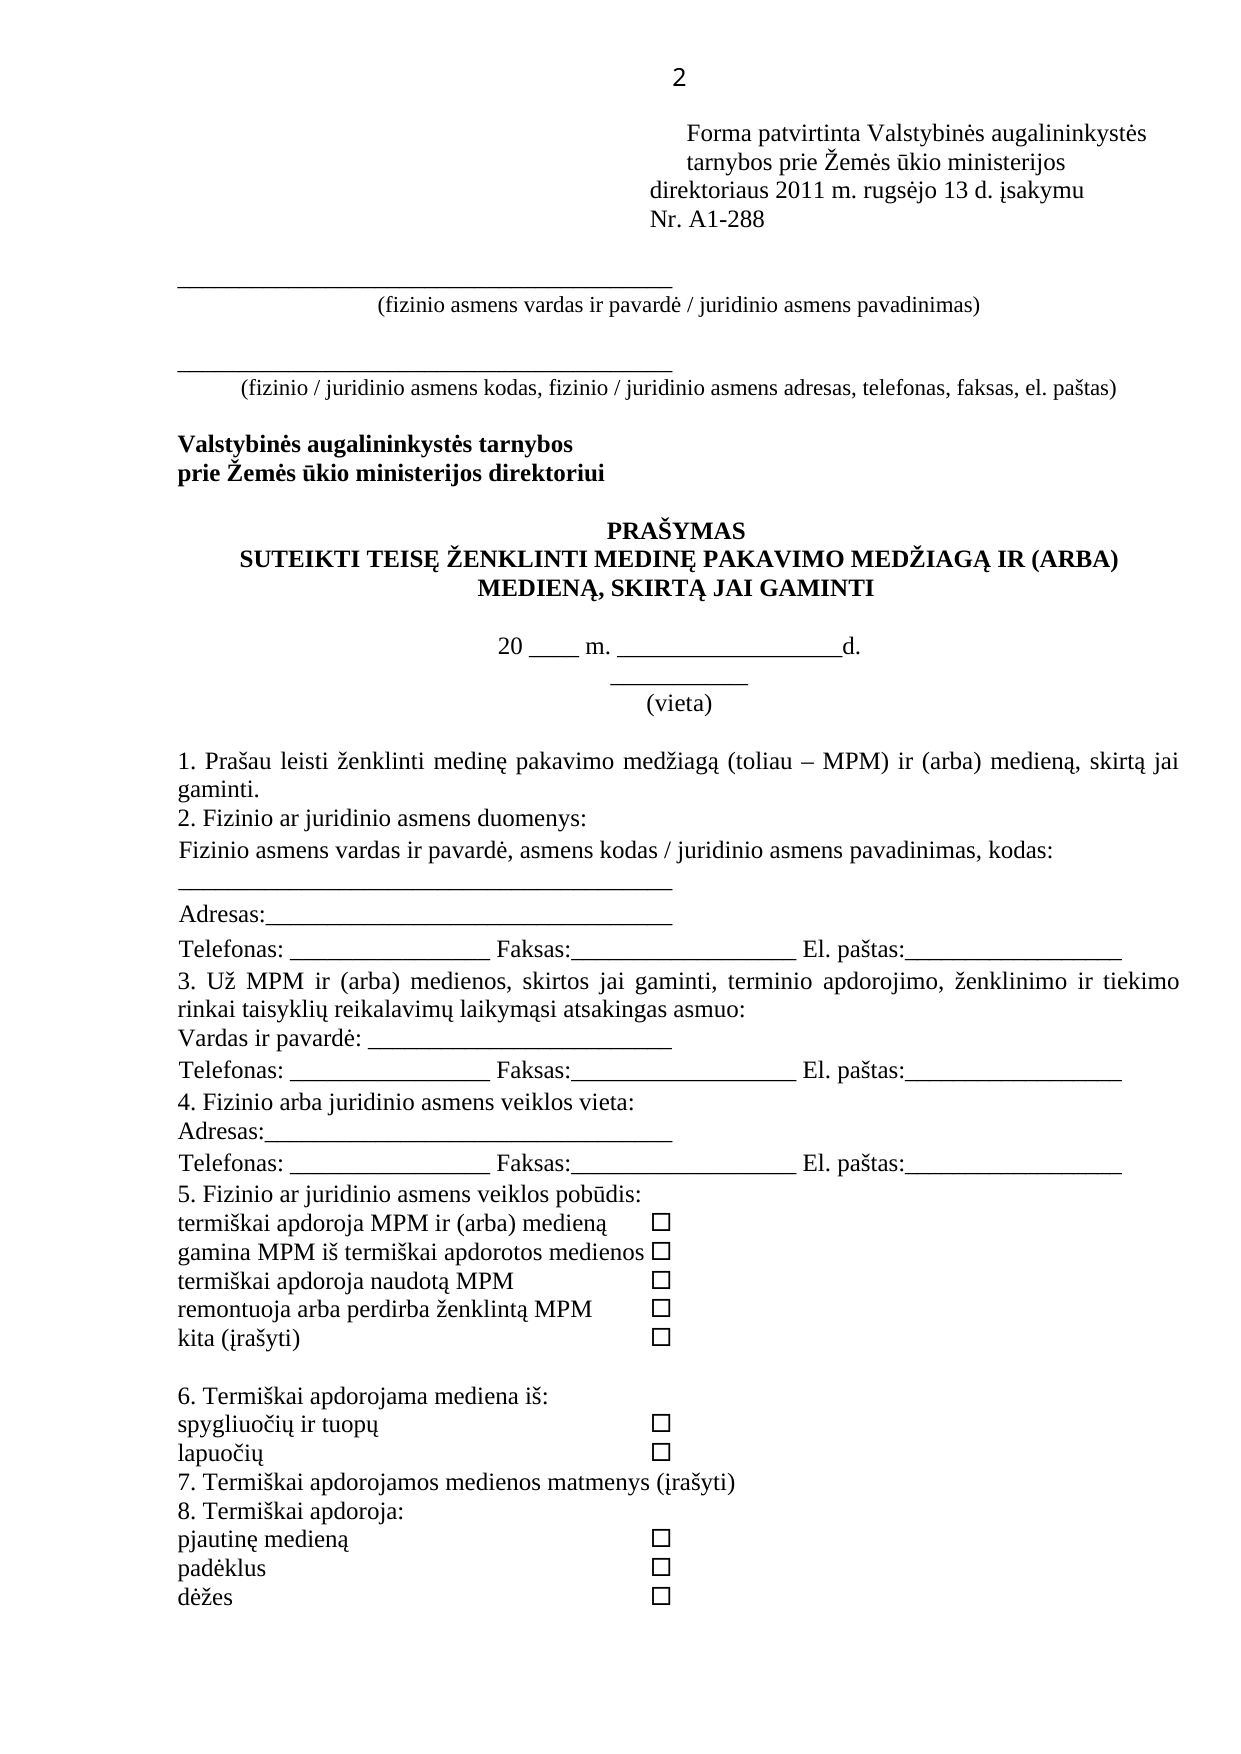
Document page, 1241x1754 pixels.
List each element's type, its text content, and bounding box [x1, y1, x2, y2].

text (vieta) [177, 688, 1181, 717]
text termiškai apdoroja naudotą MPM [] [177, 1266, 1181, 1294]
text (fizinio / juridinio asmens kodas, fizinio / juridinio asmens adresas, telefonas, faksas, el. paštas) [177, 374, 1181, 401]
text Telefonas: ________________ Faksas:__________________ El. paštas: [178, 1053, 1189, 1086]
text Valstybinės augalininkystės tarnybos [177, 429, 1240, 458]
text tarnybos prie Žemės ūkio ministerijos [649, 147, 1181, 176]
text (fizinio asmens vardas ir pavardė / juridinio asmens pavadinimas) [177, 291, 1181, 317]
text 20 ____ m. __________________d. [177, 631, 1181, 659]
text Fizinio asmens vardas ir pavardė, asmens kodas / juridinio asmens pavadinimas, kodas: [178, 833, 1189, 861]
text _ [178, 861, 1189, 895]
text ___________ [177, 659, 1181, 688]
text Nr. A1-288 [649, 204, 1181, 233]
text lapuočių [] [177, 1438, 1181, 1467]
text Adresas: [178, 897, 1189, 930]
text 1. Prašau leisti ženklinti medinę pakavimo medžiagą (toliau – MPM) ir (arba) medieną, skirtą jai gaminti. [177, 746, 1181, 803]
text Vardas ir pavardė: [177, 1023, 1240, 1052]
text 5. Fizinio ar juridinio asmens veiklos pobūdis: [177, 1179, 1181, 1208]
text Telefonas: ________________ Faksas:__________________ El. paštas: [178, 1146, 1180, 1178]
text pjautinę medieną [] [177, 1524, 1190, 1553]
text _ [177, 262, 1181, 291]
text 7. Termiškai apdorojamos medienos matmenys (įrašyti) [177, 1467, 1181, 1496]
text Adresas: [177, 1116, 1190, 1144]
text 2. Fizinio ar juridinio asmens duomenys: [177, 803, 1240, 832]
text gamina MPM iš termiškai apdorotos medienos [] [177, 1237, 1181, 1266]
text spygliuočių ir tuopų [] [177, 1409, 1181, 1438]
text 6. Termiškai apdorojama mediena iš: [177, 1381, 1181, 1409]
text Forma patvirtinta Valstybinės augalininkystės [686, 118, 1181, 147]
text prie Žemės ūkio ministerijos direktoriui [177, 458, 1240, 487]
text PRAŠYMAS SUTEIKTI TEISĘ ŽENKLINTI MEDINĘ PAKAVIMO MEDŽIAGĄ IR (ARBA) MEDIENĄ, SKIRTĄ JAI GAMINTI [177, 516, 1181, 602]
text dėžes [] [177, 1582, 1240, 1611]
text 4. Fizinio arba juridinio asmens veiklos vieta: [177, 1087, 1181, 1116]
text padėklus [] [177, 1553, 1240, 1582]
text _ [177, 346, 1181, 374]
text kita (įrašyti) [] [177, 1323, 1181, 1352]
text termiškai apdoroja MPM ir (arba) medieną [] [177, 1208, 1181, 1237]
text 8. Termiškai apdoroja: [177, 1496, 1190, 1524]
text 3. Už MPM ir (arba) medienos, skirtos jai gaminti, terminio apdorojimo, ženklinimo ir tiekimo rinkai taisyklių reikalavimų laikymąsi atsakingas asmuo: [177, 966, 1181, 1023]
text direktoriaus 2011 m. rugsėjo 13 d. įsakymu [649, 176, 1181, 204]
text Telefonas: ________________ Faksas:__________________ El. paštas: [178, 932, 1189, 965]
text remontuoja arba perdirba ženklintą MPM [] [177, 1294, 1181, 1323]
